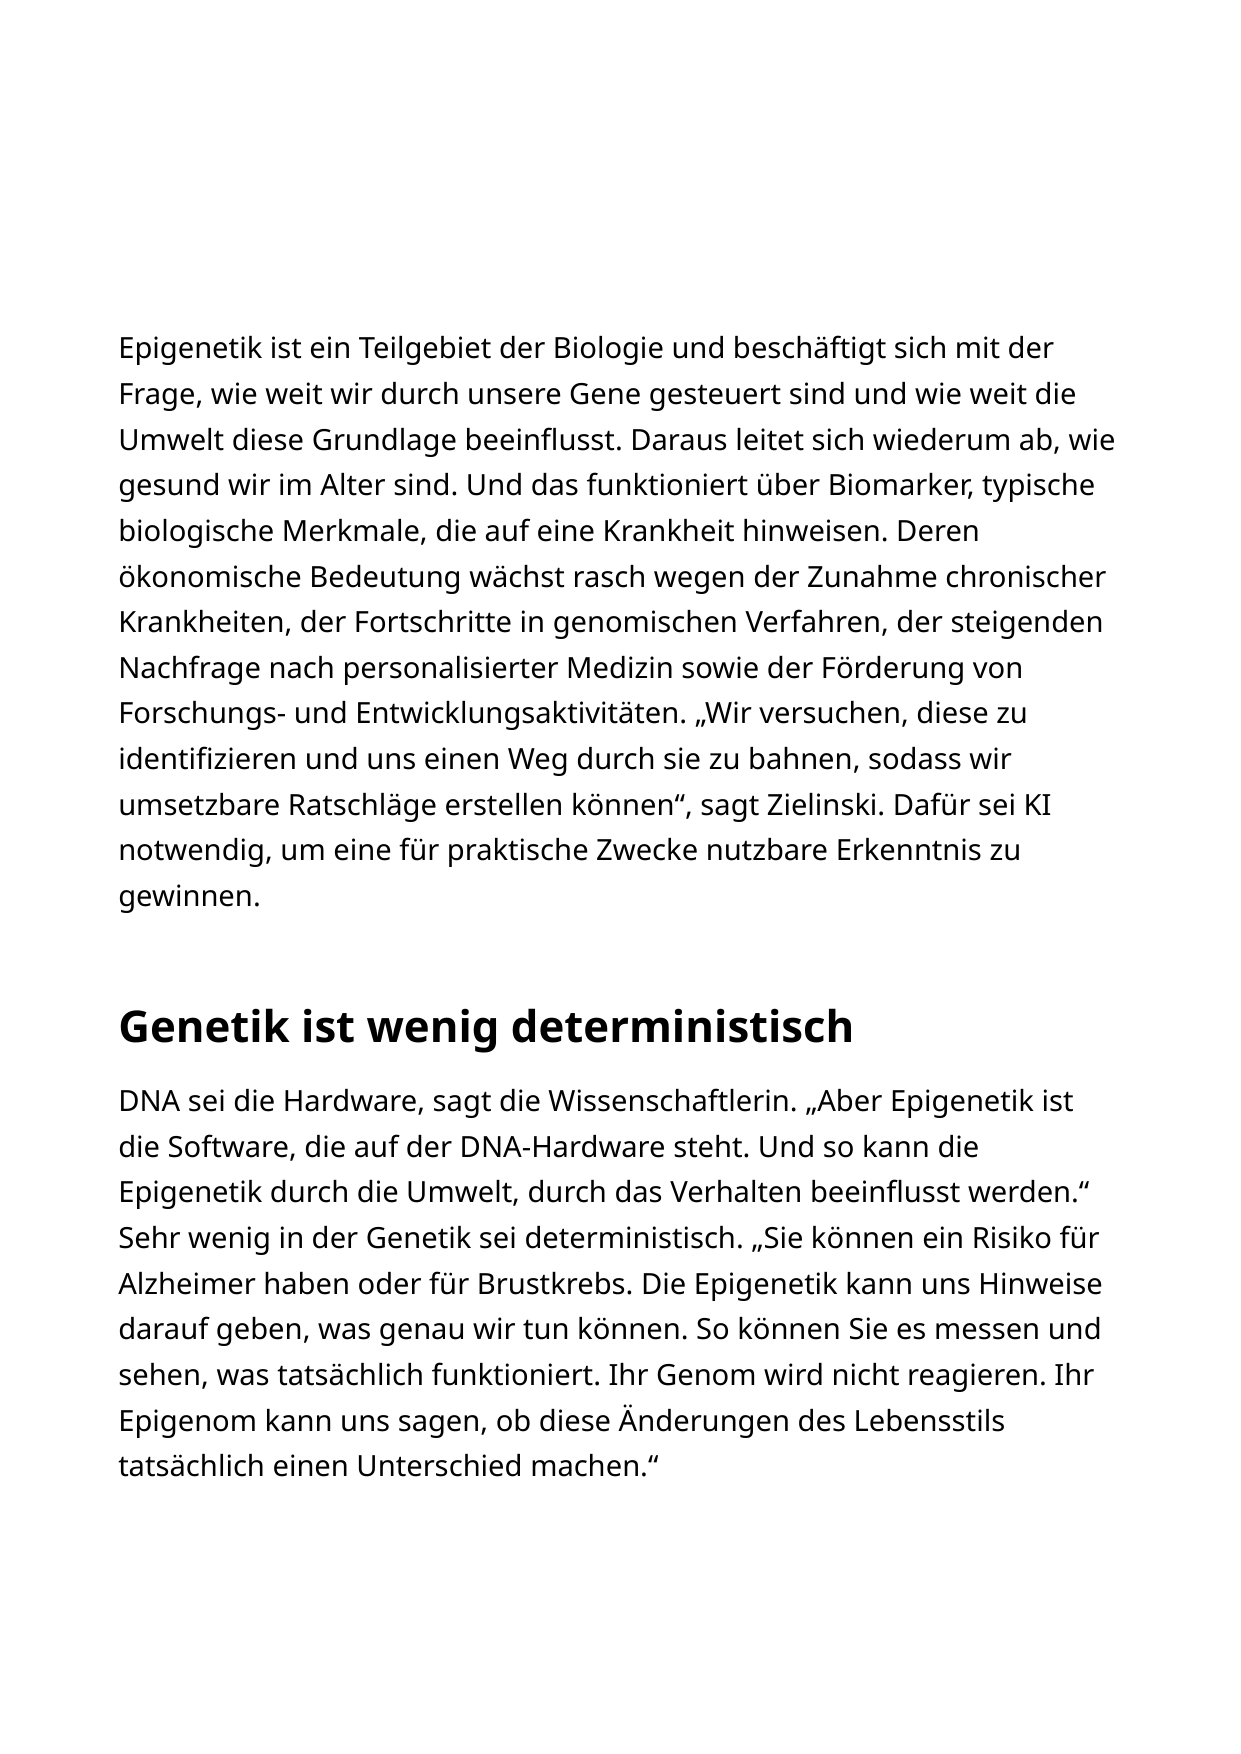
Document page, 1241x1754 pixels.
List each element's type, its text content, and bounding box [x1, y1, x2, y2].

subtitle Genetik ist wenig deterministisch [118, 996, 1122, 1055]
text Epigenetik ist ein Teilgebiet der Biologie und beschäftigt sich mit der Frage, wie weit wir durch unsere Gene gesteuert sind und wie weit die Umwelt diese Grundlage beeinflusst. Daraus leitet sich wiederum ab, wie gesund wir im Alter sind. Und das funktioniert über Biomarker, typische biologische Merkmale, die auf eine Krankheit hinweisen. Deren ökonomische Bedeutung wächst rasch wegen der Zunahme chronischer Krankheiten, der Fortschritte in genomischen Verfahren, der steigenden Nachfrage nach personalisierter Medizin sowie der Förderung von Forschungs- und Entwicklungsaktivitäten. „Wir versuchen, diese zu identifizieren und uns einen Weg durch sie zu bahnen, sodass wir umsetzbare Ratschläge erstellen können“, sagt Zielinski. Dafür sei KI notwendig, um eine für praktische Zwecke nutzbare Erkenntnis zu gewinnen. [118, 328, 1122, 915]
text DNA sei die Hardware, sagt die Wissenschaftlerin. „Aber Epigenetik ist die Software, die auf der DNA-Hardware steht. Und so kann die Epigenetik durch die Umwelt, durch das Verhalten beeinflusst werden.“ Sehr wenig in der Genetik sei deterministisch. „Sie können ein Risiko für Alzheimer haben oder für Brustkrebs. Die Epigenetik kann uns Hinweise darauf geben, was genau wir tun können. So können Sie es messen und sehen, was tatsächlich funktioniert. Ihr Genom wird nicht reagieren. Ihr Epigenom kann uns sagen, ob diese Änderungen des Lebensstils tatsächlich einen Unterschied machen.“ [118, 1080, 1122, 1485]
